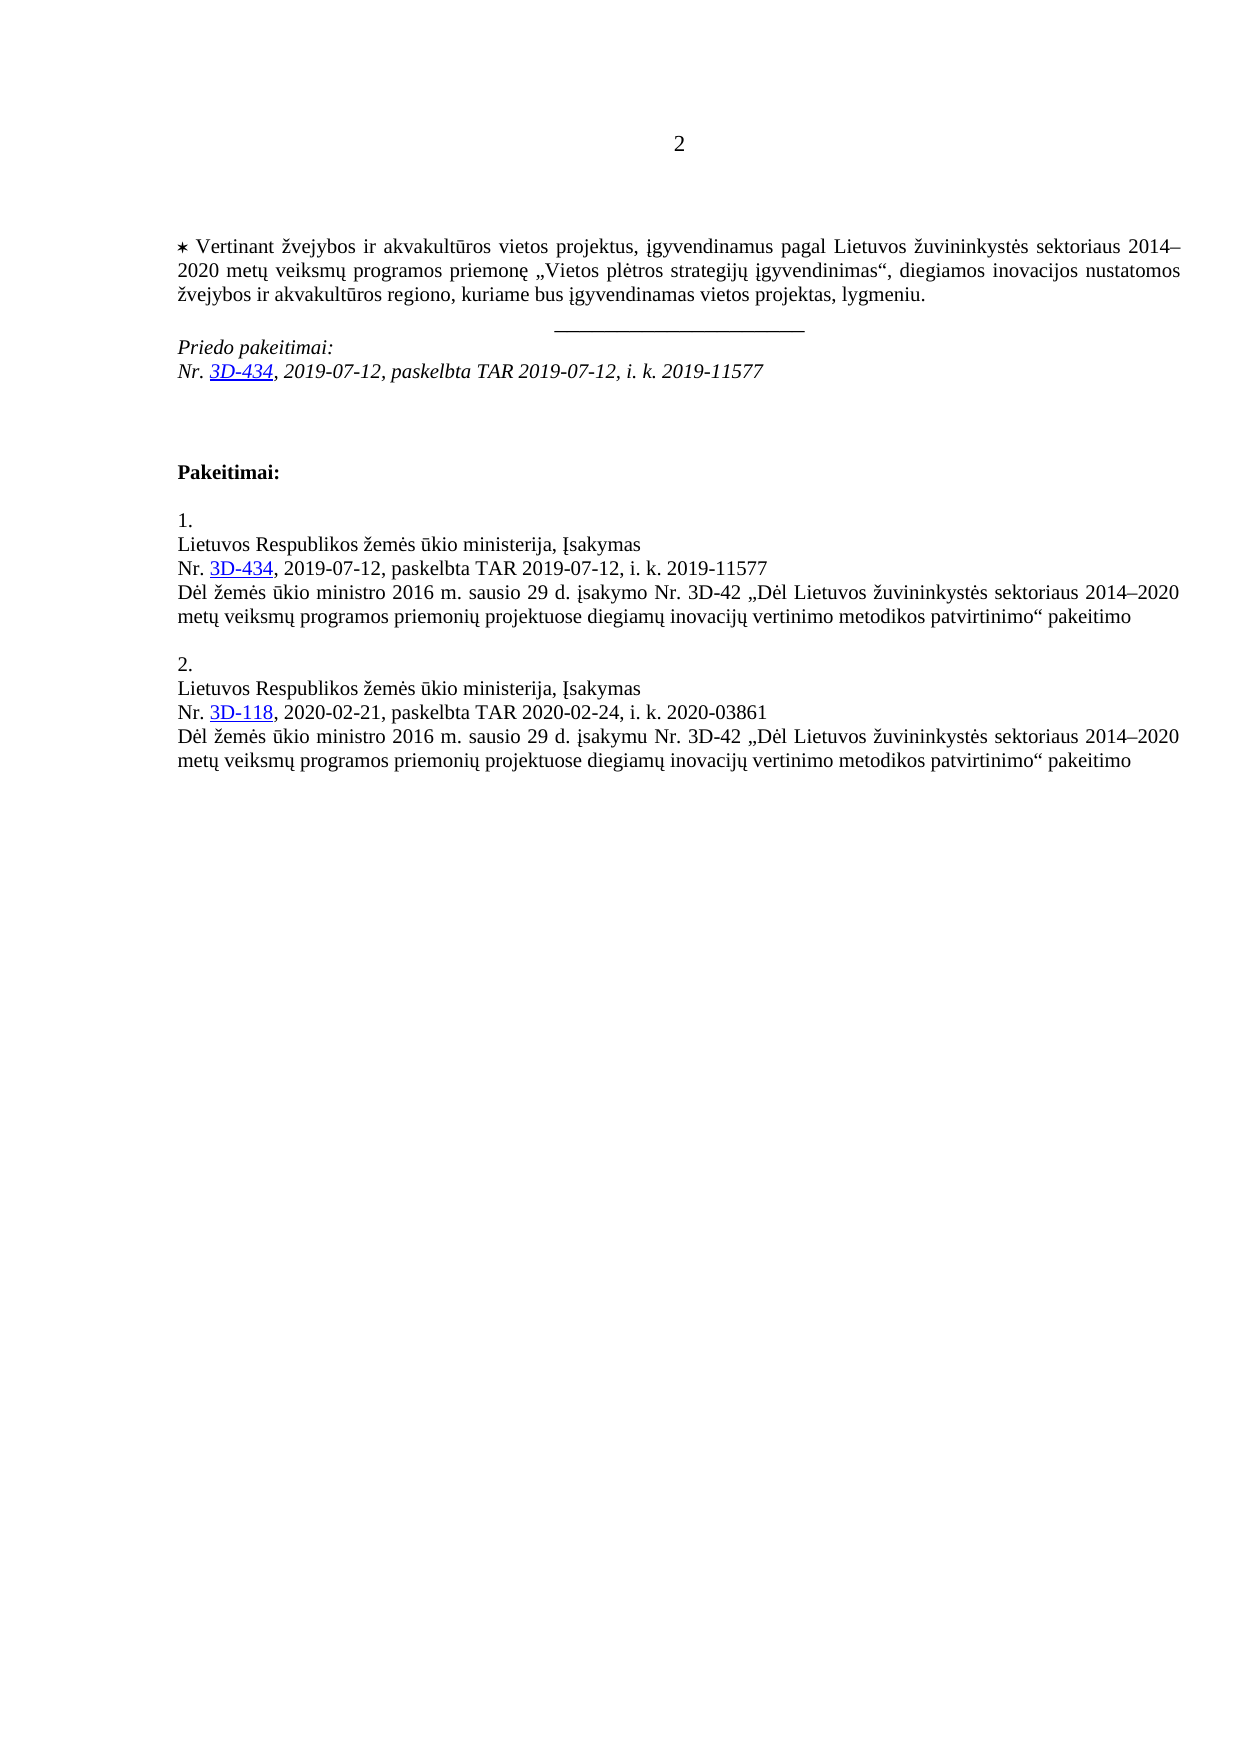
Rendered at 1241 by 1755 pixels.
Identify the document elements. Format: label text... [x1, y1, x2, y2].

text Pakeitimai: [177, 459, 1181, 484]
text 2. [177, 652, 1181, 676]
text Nr. 3D-118, 2020-02-21, paskelbta TAR 2020-02-24, i. k. 2020-03861 [177, 700, 1181, 724]
text 1. [177, 508, 1181, 532]
text Dėl žemės ūkio ministro 2016 m. sausio 29 d. įsakymo Nr. 3D-42 „Dėl Lietuvos žuvininkystės sektoriaus 2014–2020 metų veiksmų programos priemonių projektuose diegiamų inovacijų vertinimo metodikos patvirtinimo“ pakeitimo [177, 580, 1181, 628]
text Nr. 3D-434, 2019-07-12, paskelbta TAR 2019-07-12, i. k. 2019-11577 [177, 556, 1181, 580]
text ____________________ [177, 306, 1181, 334]
text Dėl žemės ūkio ministro 2016 m. sausio 29 d. įsakymu Nr. 3D-42 „Dėl Lietuvos žuvininkystės sektoriaus 2014–2020 metų veiksmų programos priemonių projektuose diegiamų inovacijų vertinimo metodikos patvirtinimo“ pakeitimo [177, 724, 1181, 772]
text  Vertinant žvejybos ir akvakultūros vietos projektus, įgyvendinamus pagal Lietuvos žuvininkystės sektoriaus 2014–2020 metų veiksmų programos priemonę „Vietos plėtros strategijų įgyvendinimas“, diegiamos inovacijos nustatomos žvejybos ir akvakultūros regiono, kuriame bus įgyvendinamas vietos projektas, lygmeniu. [177, 234, 1181, 306]
text Lietuvos Respublikos žemės ūkio ministerija, Įsakymas [177, 532, 1181, 556]
text Nr. 3D-434, 2019-07-12, paskelbta TAR 2019-07-12, i. k. 2019-11577 [177, 359, 1181, 383]
text Priedo pakeitimai: [177, 334, 1181, 359]
text Lietuvos Respublikos žemės ūkio ministerija, Įsakymas [177, 676, 1181, 700]
